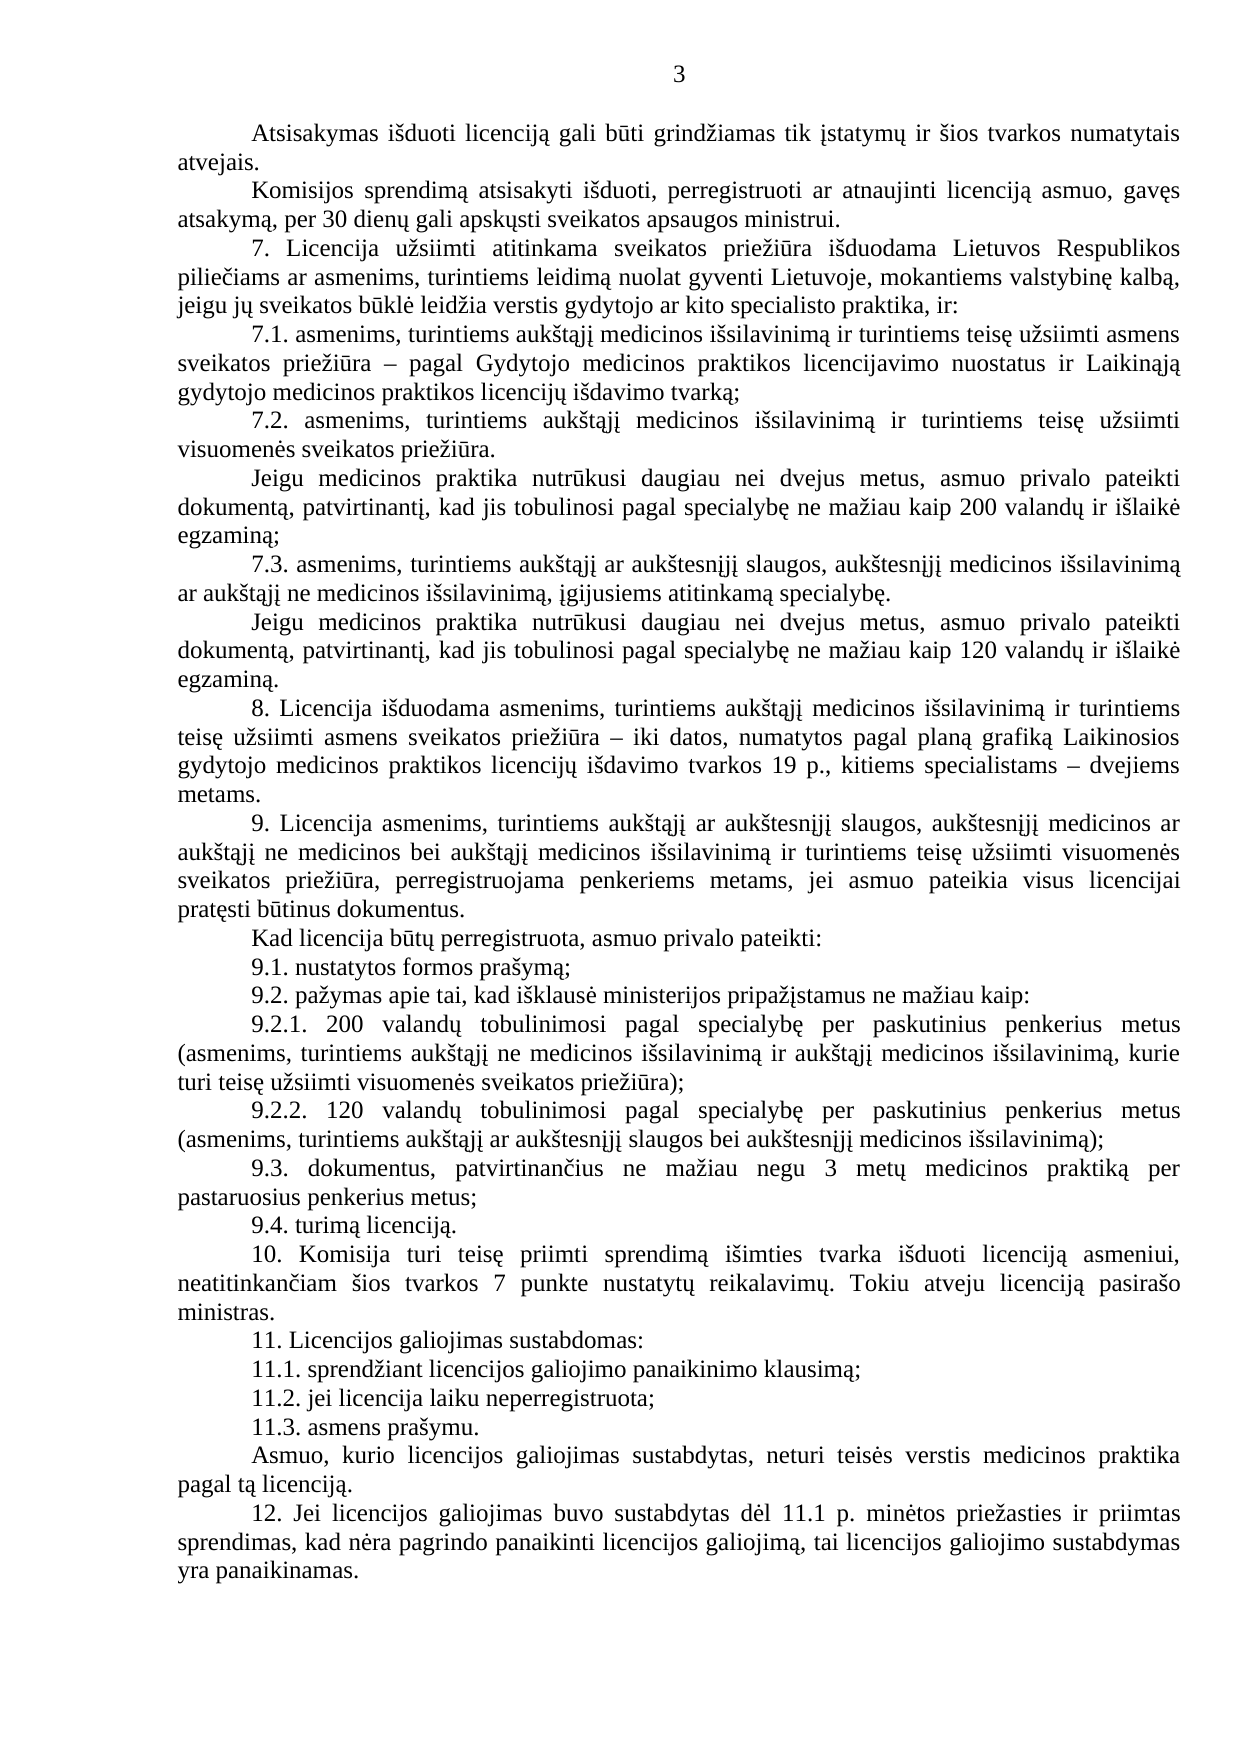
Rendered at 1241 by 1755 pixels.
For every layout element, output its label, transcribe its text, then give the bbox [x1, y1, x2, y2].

text 11.2. jei licencija laiku neperregistruota; [177, 1383, 1181, 1412]
text 11.3. asmens prašymu. [177, 1412, 1181, 1441]
text 11. Licencijos galiojimas sustabdomas: [177, 1326, 1181, 1354]
text Jeigu medicinos praktika nutrūkusi daugiau nei dvejus metus, asmuo privalo pateikti dokumentą, patvirtinantį, kad jis tobulinosi pagal specialybę ne mažiau kaip 120 valandų ir išlaikė egzaminą. [177, 607, 1181, 693]
text 10. Komisija turi teisę priimti sprendimą išimties tvarka išduoti licenciją asmeniui, neatitinkančiam šios tvarkos 7 punkte nustatytų reikalavimų. Tokiu atveju licenciją pasirašo ministras. [177, 1239, 1181, 1326]
text 7.1. asmenims, turintiems aukštąjį medicinos išsilavinimą ir turintiems teisę užsiimti asmens sveikatos priežiūra – pagal Gydytojo medicinos praktikos licencijavimo nuostatus ir Laikinąją gydytojo medicinos praktikos licencijų išdavimo tvarką; [177, 319, 1181, 406]
text 9.3. dokumentus, patvirtinančius ne mažiau negu 3 metų medicinos praktiką per pastaruosius penkerius metus; [177, 1153, 1181, 1211]
text 9.4. turimą licenciją. [177, 1211, 1181, 1239]
text 9. Licencija asmenims, turintiems aukštąjį ar aukštesnįjį slaugos, aukštesnįjį medicinos ar aukštąjį ne medicinos bei aukštąjį medicinos išsilavinimą ir turintiems teisę užsiimti visuomenės sveikatos priežiūra, perregistruojama penkeriems metams, jei asmuo pateikia visus licencijai pratęsti būtinus dokumentus. [177, 808, 1181, 923]
text 11.1. sprendžiant licencijos galiojimo panaikinimo klausimą; [177, 1354, 1181, 1383]
text 7.2. asmenims, turintiems aukštąjį medicinos išsilavinimą ir turintiems teisę užsiimti visuomenės sveikatos priežiūra. [177, 406, 1181, 463]
text Jeigu medicinos praktika nutrūkusi daugiau nei dvejus metus, asmuo privalo pateikti dokumentą, patvirtinantį, kad jis tobulinosi pagal specialybę ne mažiau kaip 200 valandų ir išlaikė egzaminą; [177, 463, 1181, 549]
text Asmuo, kurio licencijos galiojimas sustabdytas, neturi teisės verstis medicinos praktika pagal tą licenciją. [177, 1441, 1181, 1498]
text 9.2. pažymas apie tai, kad išklausė ministerijos pripažįstamus ne mažiau kaip: [177, 981, 1181, 1009]
text 8. Licencija išduodama asmenims, turintiems aukštąjį medicinos išsilavinimą ir turintiems teisę užsiimti asmens sveikatos priežiūra – iki datos, numatytos pagal planą grafiką Laikinosios gydytojo medicinos praktikos licencijų išdavimo tvarkos 19 p., kitiems specialistams – dvejiems metams. [177, 693, 1181, 808]
text Komisijos sprendimą atsisakyti išduoti, perregistruoti ar atnaujinti licenciją asmuo, gavęs atsakymą, per 30 dienų gali apskųsti sveikatos apsaugos ministrui. [177, 176, 1181, 233]
text 9.2.1. 200 valandų tobulinimosi pagal specialybę per paskutinius penkerius metus (asmenims, turintiems aukštąjį ne medicinos išsilavinimą ir aukštąjį medicinos išsilavinimą, kurie turi teisę užsiimti visuomenės sveikatos priežiūra); [177, 1009, 1181, 1096]
text Atsisakymas išduoti licenciją gali būti grindžiamas tik įstatymų ir šios tvarkos numatytais atvejais. [177, 118, 1181, 176]
text 9.1. nustatytos formos prašymą; [177, 952, 1181, 981]
text 9.2.2. 120 valandų tobulinimosi pagal specialybę per paskutinius penkerius metus (asmenims, turintiems aukštąjį ar aukštesnįjį slaugos bei aukštesnįjį medicinos išsilavinimą); [177, 1096, 1181, 1153]
text Kad licencija būtų perregistruota, asmuo privalo pateikti: [177, 923, 1181, 952]
text 7. Licencija užsiimti atitinkama sveikatos priežiūra išduodama Lietuvos Respublikos piliečiams ar asmenims, turintiems leidimą nuolat gyventi Lietuvoje, mokantiems valstybinę kalbą, jeigu jų sveikatos būklė leidžia verstis gydytojo ar kito specialisto praktika, ir: [177, 233, 1181, 319]
text 7.3. asmenims, turintiems aukštąjį ar aukštesnįjį slaugos, aukštesnįjį medicinos išsilavinimą ar aukštąjį ne medicinos išsilavinimą, įgijusiems atitinkamą specialybę. [177, 549, 1181, 607]
text 12. Jei licencijos galiojimas buvo sustabdytas dėl 11.1 p. minėtos priežasties ir priimtas sprendimas, kad nėra pagrindo panaikinti licencijos galiojimą, tai licencijos galiojimo sustabdymas yra panaikinamas. [177, 1498, 1181, 1584]
